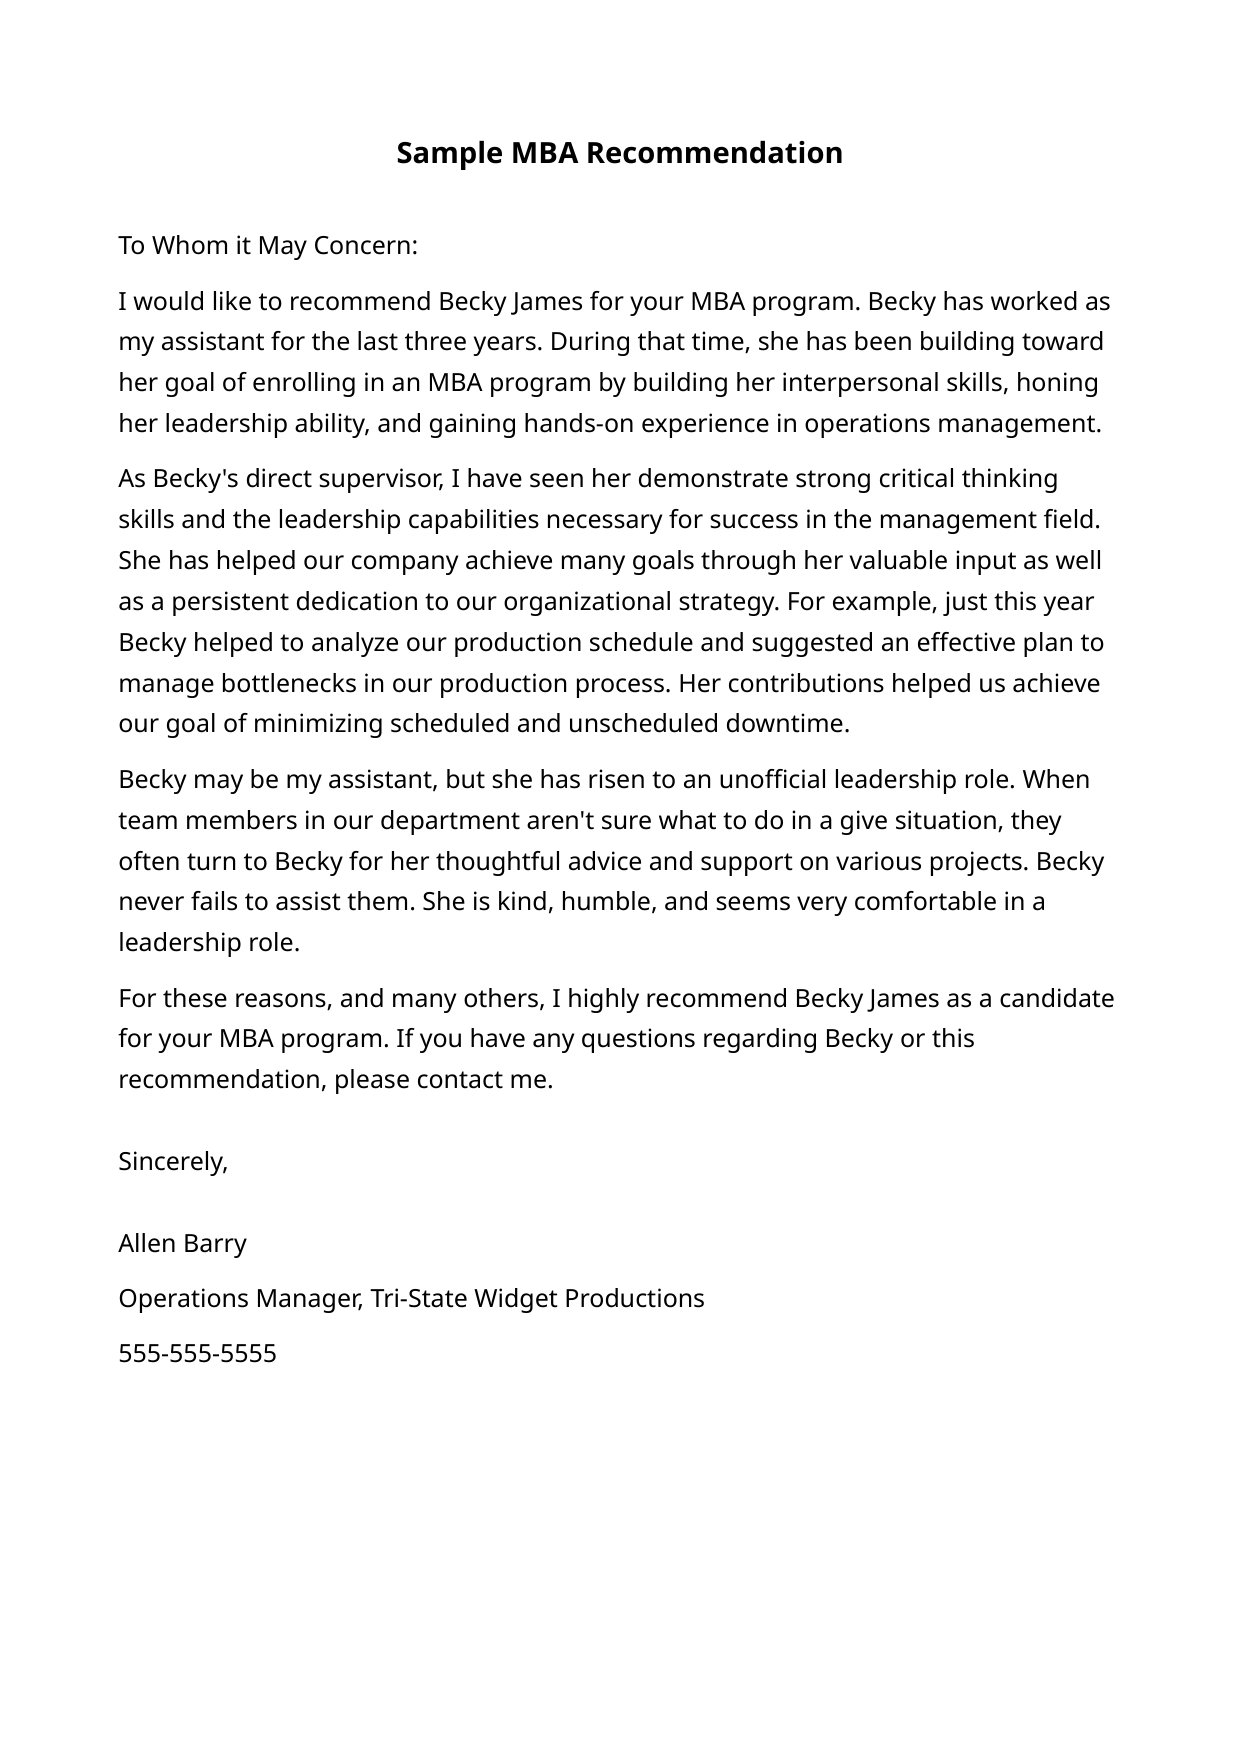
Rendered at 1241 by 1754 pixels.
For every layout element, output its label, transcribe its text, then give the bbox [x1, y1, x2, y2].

text Becky may be my assistant, but she has risen to an unofficial leadership role. When team members in our department aren't sure what to do in a give situation, they often turn to Becky for her thoughtful advice and support on various projects. Becky never fails to assist them. She is kind, humble, and seems very comfortable in a leadership role. [118, 762, 1122, 959]
text For these reasons, and many others, I highly recommend Becky James as a candidate for your MBA program. If you have any questions regarding Becky or this recommendation, please contact me. Sincerely, Allen Barry [118, 980, 1122, 1259]
text I would like to recommend Becky James for your MBA program. Becky has worked as my assistant for the last three years. During that time, she has been building toward her goal of enrolling in an MBA program by building her interpersonal skills, honing her leadership ability, and gaining hands-on experience in operations management. [118, 283, 1122, 440]
text As Becky's direct supervisor, I have seen her demonstrate strong critical thinking skills and the leadership capabilities necessary for success in the management field. She has helped our company achieve many goals through her valuable input as well as a persistent dedication to our organizational strategy. For example, just this year Becky helped to analyze our production schedule and suggested an effective plan to manage bottlenecks in our production process. Her contributions helped us achieve our goal of minimizing scheduled and unscheduled downtime. [118, 461, 1122, 740]
subtitle Sample MBA Recommendation [118, 133, 1122, 172]
text Operations Manager, Tri-State Widget Productions [118, 1281, 1122, 1315]
text To Whom it May Concern: [118, 228, 1122, 262]
text 555-555-5555 [118, 1336, 1122, 1370]
